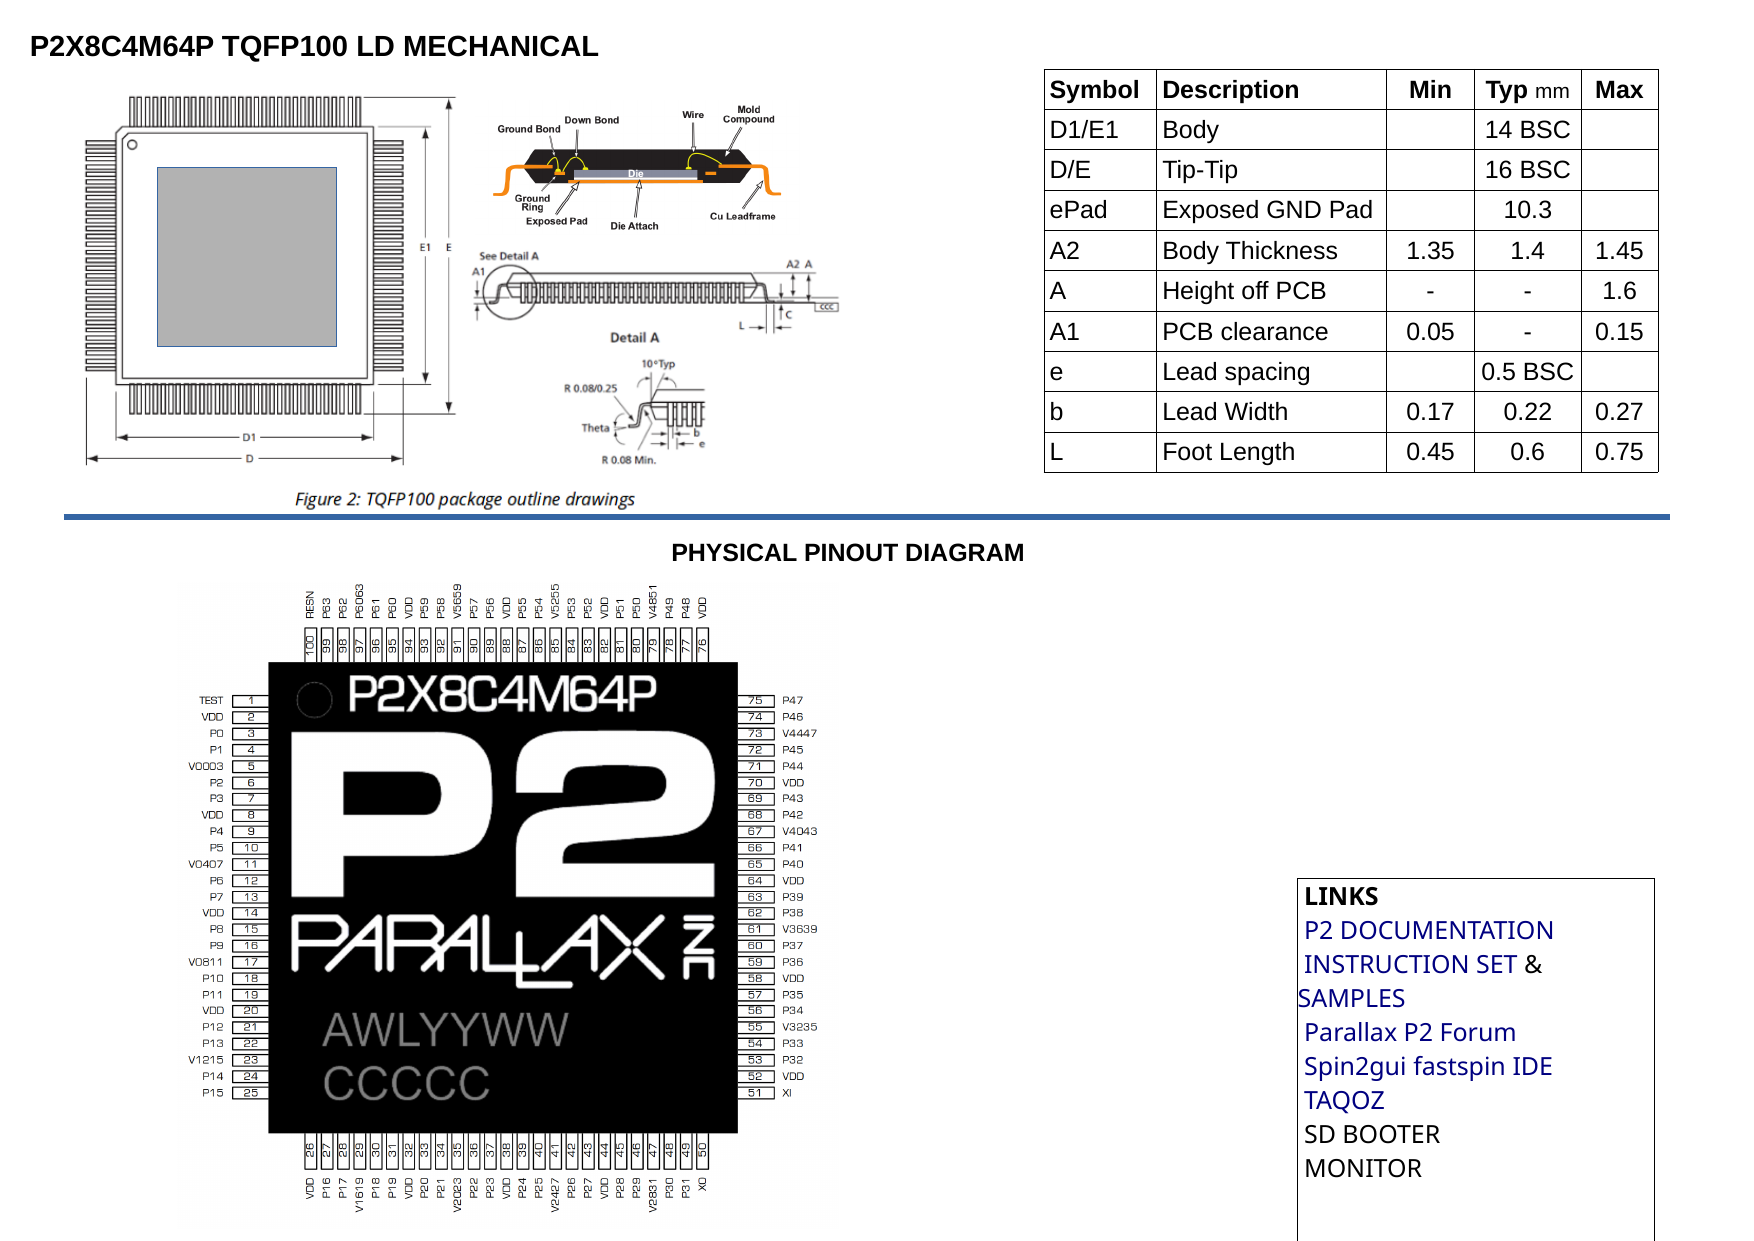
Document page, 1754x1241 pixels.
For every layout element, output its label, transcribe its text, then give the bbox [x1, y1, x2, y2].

table_cell D/E [1045, 150, 1156, 190]
table_cell 16 BSC [1475, 150, 1581, 190]
table_cell [1582, 191, 1658, 230]
table_cell 0.15 [1582, 312, 1658, 351]
table_cell L [1045, 433, 1156, 472]
table_cell 1.45 [1582, 231, 1658, 270]
table_cell - [1475, 312, 1581, 351]
table_cell Body Thickness [1157, 231, 1386, 270]
table_cell 1.6 [1582, 271, 1658, 311]
table_cell [1387, 150, 1474, 190]
table_cell 0.6 [1475, 433, 1581, 472]
table_header Min [1387, 70, 1474, 109]
table_cell Lead Width [1157, 392, 1386, 432]
table_cell Exposed GND Pad [1157, 191, 1386, 230]
table_cell A2 [1045, 231, 1156, 270]
picture [177, 582, 839, 1229]
table_cell PCB clearance [1157, 312, 1386, 351]
table_cell 10.3 [1475, 191, 1581, 230]
table_cell [1582, 110, 1658, 149]
text P2X8C4M64P TQFP100 LD MECHANICAL [29, 29, 1724, 63]
table_header Symbol [1045, 70, 1156, 109]
table_cell - [1387, 271, 1474, 311]
table_cell 0.75 [1582, 433, 1658, 472]
table_cell - [1475, 271, 1581, 311]
table_cell Tip-Tip [1157, 150, 1386, 190]
table_cell 1.35 [1387, 231, 1474, 270]
table_cell D1/E1 [1045, 110, 1156, 149]
table_cell 0.5 BSC [1475, 352, 1581, 391]
table_cell 0.22 [1475, 392, 1581, 432]
picture [50, 80, 862, 517]
table_cell [1387, 110, 1474, 149]
table_cell 0.05 [1387, 312, 1474, 351]
table_cell [1582, 352, 1658, 391]
table_header Description [1157, 70, 1386, 109]
table_cell A [1045, 271, 1156, 311]
table_cell Lead spacing [1157, 352, 1386, 391]
table_cell Foot Length [1157, 433, 1386, 472]
table_cell 0.17 [1387, 392, 1474, 432]
table_header Max [1582, 70, 1658, 109]
table_cell A1 [1045, 312, 1156, 351]
table_cell 0.45 [1387, 433, 1474, 472]
table_cell ePad [1045, 191, 1156, 230]
table_cell [1387, 191, 1474, 230]
table_cell Height off PCB [1157, 271, 1386, 311]
table_header [30, 63, 1039, 488]
table_cell 0.27 [1582, 392, 1658, 432]
table_cell [1582, 150, 1658, 190]
table_cell Body [1157, 110, 1386, 149]
table_cell [1387, 352, 1474, 391]
table_cell 1.4 [1475, 231, 1581, 270]
table_header [1039, 63, 1724, 488]
table_cell b [1045, 392, 1156, 432]
table_cell 14 BSC [1475, 110, 1581, 149]
table_cell e [1045, 352, 1156, 391]
table_header Typ mm [1475, 70, 1581, 109]
